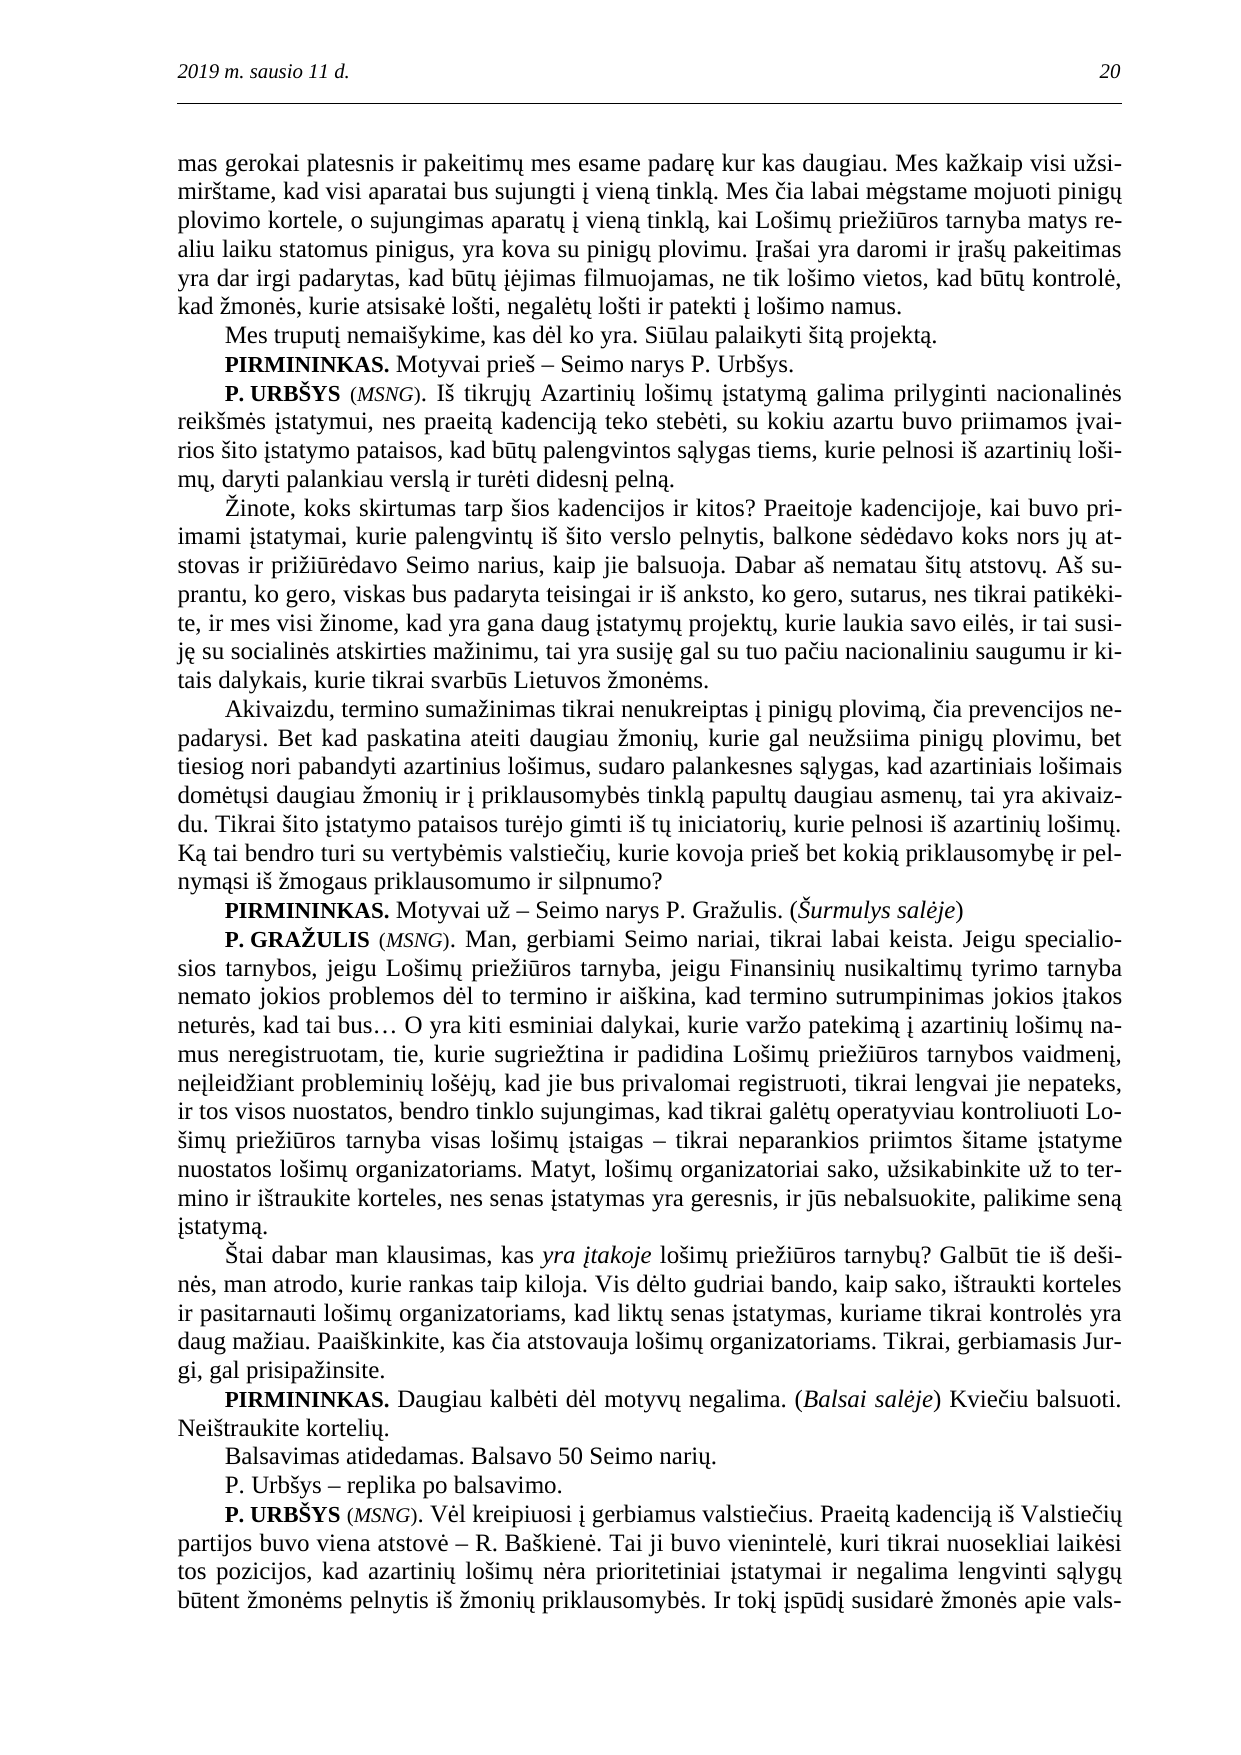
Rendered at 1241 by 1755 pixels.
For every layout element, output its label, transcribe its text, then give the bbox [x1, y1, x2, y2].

text Mes tru­pu­tį ne­mai­šy­ki­me, kas dėl ko yra. Siū­lau pa­lai­ky­ti ši­tą pro­jek­tą. [177, 320, 1122, 349]
text PIRMININKAS. Mo­ty­vai prieš – Sei­mo na­rys P. Urb­šys. [177, 349, 1122, 378]
text P. URBŠYS (MSNG). Iš tik­rų­jų Azar­ti­nių lo­ši­mų įsta­ty­mą ga­li­ma pri­ly­gin­ti na­cio­na­li­nės reikš­mės įsta­ty­mui, nes pra­ei­tą ka­den­ci­ją te­ko ste­bė­ti, su ko­kiu azar­tu bu­vo pri­ima­mos įvai­rios ši­to įsta­ty­mo pa­tai­sos, kad bū­tų pa­leng­vin­tos są­ly­gas tiems, ku­rie pel­no­si iš azar­ti­nių lo­ši­mų, da­ry­ti pa­lan­kiau ver­slą ir tu­rė­ti di­des­nį pel­ną. [177, 378, 1122, 493]
text PIRMININKAS. Dau­giau kal­bė­ti dėl mo­ty­vų ne­ga­li­ma. (Bal­sai sa­lė­je) Kvie­čiu bal­suo­ti. Ne­iš­trau­ki­te kor­te­lių. [177, 1384, 1122, 1441]
text Bal­sa­vi­mas ati­de­da­mas. Bal­sa­vo 50 Sei­mo na­rių. [177, 1441, 1122, 1470]
text P. URBŠYS (MSNG). Vėl krei­piuo­si į ger­bia­mus vals­tie­čius. Pra­ei­tą ka­den­ci­ją iš Vals­tie­čių par­ti­jos bu­vo vie­na at­sto­vė – R. Baš­kie­nė. Tai ji bu­vo vie­nin­te­lė, ku­ri tik­rai nuo­sek­liai lai­kė­si tos po­zi­ci­jos, kad azar­ti­nių lo­ši­mų nė­ra pri­ori­te­ti­niai įsta­ty­mai ir ne­ga­li­ma leng­vin­ti są­ly­gų bū­tent žmo­nėms pel­ny­tis iš žmo­nių pri­klau­so­my­bės. Ir to­kį įspū­dį su­si­da­rė žmo­nės apie vals­ [177, 1499, 1122, 1614]
text P. GRAŽULIS (MSNG). Man, ger­bia­mi Sei­mo na­riai, tik­rai la­bai keis­ta. Jei­gu spe­cia­lio­sios tar­ny­bos, jei­gu Lo­ši­mų prie­žiū­ros tar­ny­ba, jei­gu Fi­nan­si­nių nu­si­kal­ti­mų ty­ri­mo tar­ny­ba ne­ma­to jo­kios pro­ble­mos dėl to ter­mi­no ir aiš­ki­na, kad ter­mi­no su­trum­pi­ni­mas jo­kios įta­kos ne­tu­rės, kad tai bus… O yra ki­ti es­mi­niai da­ly­kai, ku­rie var­žo pa­te­ki­mą į azar­ti­nių lo­ši­mų na­mus ne­re­gist­ruo­tam, tie, ku­rie su­griež­ti­na ir pa­di­di­na Lo­ši­mų prie­žiū­ros tar­ny­bos vaid­me­nį, ne­įlei­džiant pro­ble­mi­nių lo­šė­jų, kad jie bus pri­va­lo­mai re­gist­ruo­ti, tik­rai leng­vai jie ne­pa­teks, ir tos vi­sos nuo­sta­tos, ben­dro tin­klo su­jun­gi­mas, kad tik­rai ga­lė­tų ope­ra­ty­viau kon­tro­liuo­ti Lo­ši­mų prie­žiū­ros tar­ny­ba vi­sas lo­ši­mų įstai­gas – tik­rai ne­pa­ran­kios pri­im­tos ši­ta­me įsta­ty­me nuo­sta­tos lo­ši­mų or­ga­ni­za­to­riams. Ma­tyt, lo­ši­mų or­ga­ni­za­to­riai sa­ko, už­si­ka­bin­ki­te už to ter­mi­no ir iš­trau­ki­te kor­te­les, nes se­nas įsta­ty­mas yra ge­res­nis, ir jūs ne­bal­suo­ki­te, pa­li­ki­me se­ną įsta­ty­mą. [177, 924, 1122, 1240]
text Štai da­bar man klau­si­mas, kas yra įta­ko­je lo­ši­mų prie­žiū­ros tar­ny­bų? Gal­būt tie iš de­ši­nės, man at­ro­do, ku­rie ran­kas taip ki­lo­ja. Vis dėl­to gud­riai ban­do, kaip sa­ko, iš­trauk­ti kor­te­les ir pa­si­tar­nau­ti lo­ši­mų or­ga­ni­za­to­riams, kad lik­tų se­nas įsta­ty­mas, ku­ria­me tik­rai kon­tro­lės yra daug ma­žiau. Pa­aiš­kin­ki­te, kas čia at­sto­vau­ja lo­ši­mų or­ga­ni­za­to­riams. Tik­rai, ger­bia­ma­sis Jur­gi, gal pri­si­pa­žin­si­te. [177, 1240, 1122, 1384]
text Ži­no­te, koks skir­tu­mas tarp šios ka­den­ci­jos ir ki­tos? Pra­ei­to­je ka­den­ci­jo­je, kai bu­vo pri­ima­mi įsta­ty­mai, ku­rie pa­leng­vin­tų iš ši­to ver­slo pel­ny­tis, bal­ko­ne sė­dė­da­vo koks nors jų at­sto­vas ir pri­žiū­rė­da­vo Sei­mo na­rius, kaip jie bal­suo­ja. Da­bar aš ne­ma­tau ši­tų at­sto­vų. Aš su­pran­tu, ko ge­ro, vis­kas bus pa­da­ry­ta tei­sin­gai ir iš anks­to, ko ge­ro, su­ta­rus, nes tik­rai pa­ti­kė­ki­te, ir mes vi­si ži­no­me, kad yra ga­na daug įsta­ty­mų pro­jek­tų, ku­rie lau­kia sa­vo ei­lės, ir tai su­si­ję su so­cia­li­nės at­skir­ties ma­ži­ni­mu, tai yra su­si­ję gal su tuo pa­čiu na­cio­na­li­niu sau­gu­mu ir ki­tais da­ly­kais, ku­rie tik­rai svar­būs Lie­tu­vos žmo­nėms. [177, 493, 1122, 694]
text PIRMININKAS. Mo­ty­vai už – Sei­mo na­rys P. Gra­žu­lis. (Šur­mu­lys sa­lė­je) [177, 895, 1122, 924]
text Aki­vaiz­du, ter­mi­no su­ma­ži­ni­mas tik­rai ne­nu­kreip­tas į pi­ni­gų plo­vi­mą, čia pre­ven­ci­jos ne­pa­da­ry­si. Bet kad pa­ska­ti­na at­ei­ti dau­giau žmo­nių, ku­rie gal ne­už­si­i­ma pi­ni­gų plo­vi­mu, bet tie­siog no­ri pa­ban­dy­ti azar­ti­nius lo­ši­mus, su­da­ro pa­lan­kes­nes są­ly­gas, kad azar­ti­niais lo­ši­mais do­mė­tų­si dau­giau žmo­nių ir į pri­klau­so­my­bės tin­klą pa­pul­tų dau­giau as­me­nų, tai yra aki­vaiz­du. Tik­rai ši­to įsta­ty­mo pa­tai­sos tu­rė­jo gim­ti iš tų ini­cia­to­rių, ku­rie pel­no­si iš azar­ti­nių lo­ši­mų. Ką tai ben­dro tu­ri su ver­ty­bė­mis vals­tie­čių, ku­rie ko­vo­ja prieš bet ko­kią pri­klau­so­my­bę ir pel­ny­mą­si iš žmo­gaus pri­klau­so­mu­mo ir sil­pnu­mo? [177, 694, 1122, 895]
text P. Urb­šys – re­pli­ka po bal­sa­vi­mo. [177, 1470, 1122, 1499]
text mas gerokai pla­tes­nis ir pa­kei­ti­mų mes esa­me pa­da­rę kur kas dau­giau. Mes kaž­kaip vi­si už­si­mirš­ta­me, kad vi­si apa­ra­tai bus su­jung­ti į vie­ną tin­klą. Mes čia la­bai mėgs­ta­me mo­juo­ti pi­ni­gų plo­vi­mo kor­te­le, o su­jun­gi­mas apa­ra­tų į vie­ną tin­klą, kai Lo­ši­mų prie­žiū­ros tar­ny­ba ma­tys re­a­liu lai­ku sta­to­mus pi­ni­gus, yra ko­va su pi­ni­gų plo­vi­mu. Įra­šai yra da­ro­mi ir įra­šų pa­kei­ti­mas yra dar ir­gi pa­da­ry­tas, kad bū­tų įė­ji­mas fil­muo­ja­mas, ne tik lo­ši­mo vie­tos, kad bū­tų kon­tro­lė, kad žmo­nės, ku­rie at­si­sa­kė loš­ti, ne­ga­lė­tų loš­ti ir pa­tek­ti į lo­ši­mo na­mus. [177, 148, 1122, 320]
